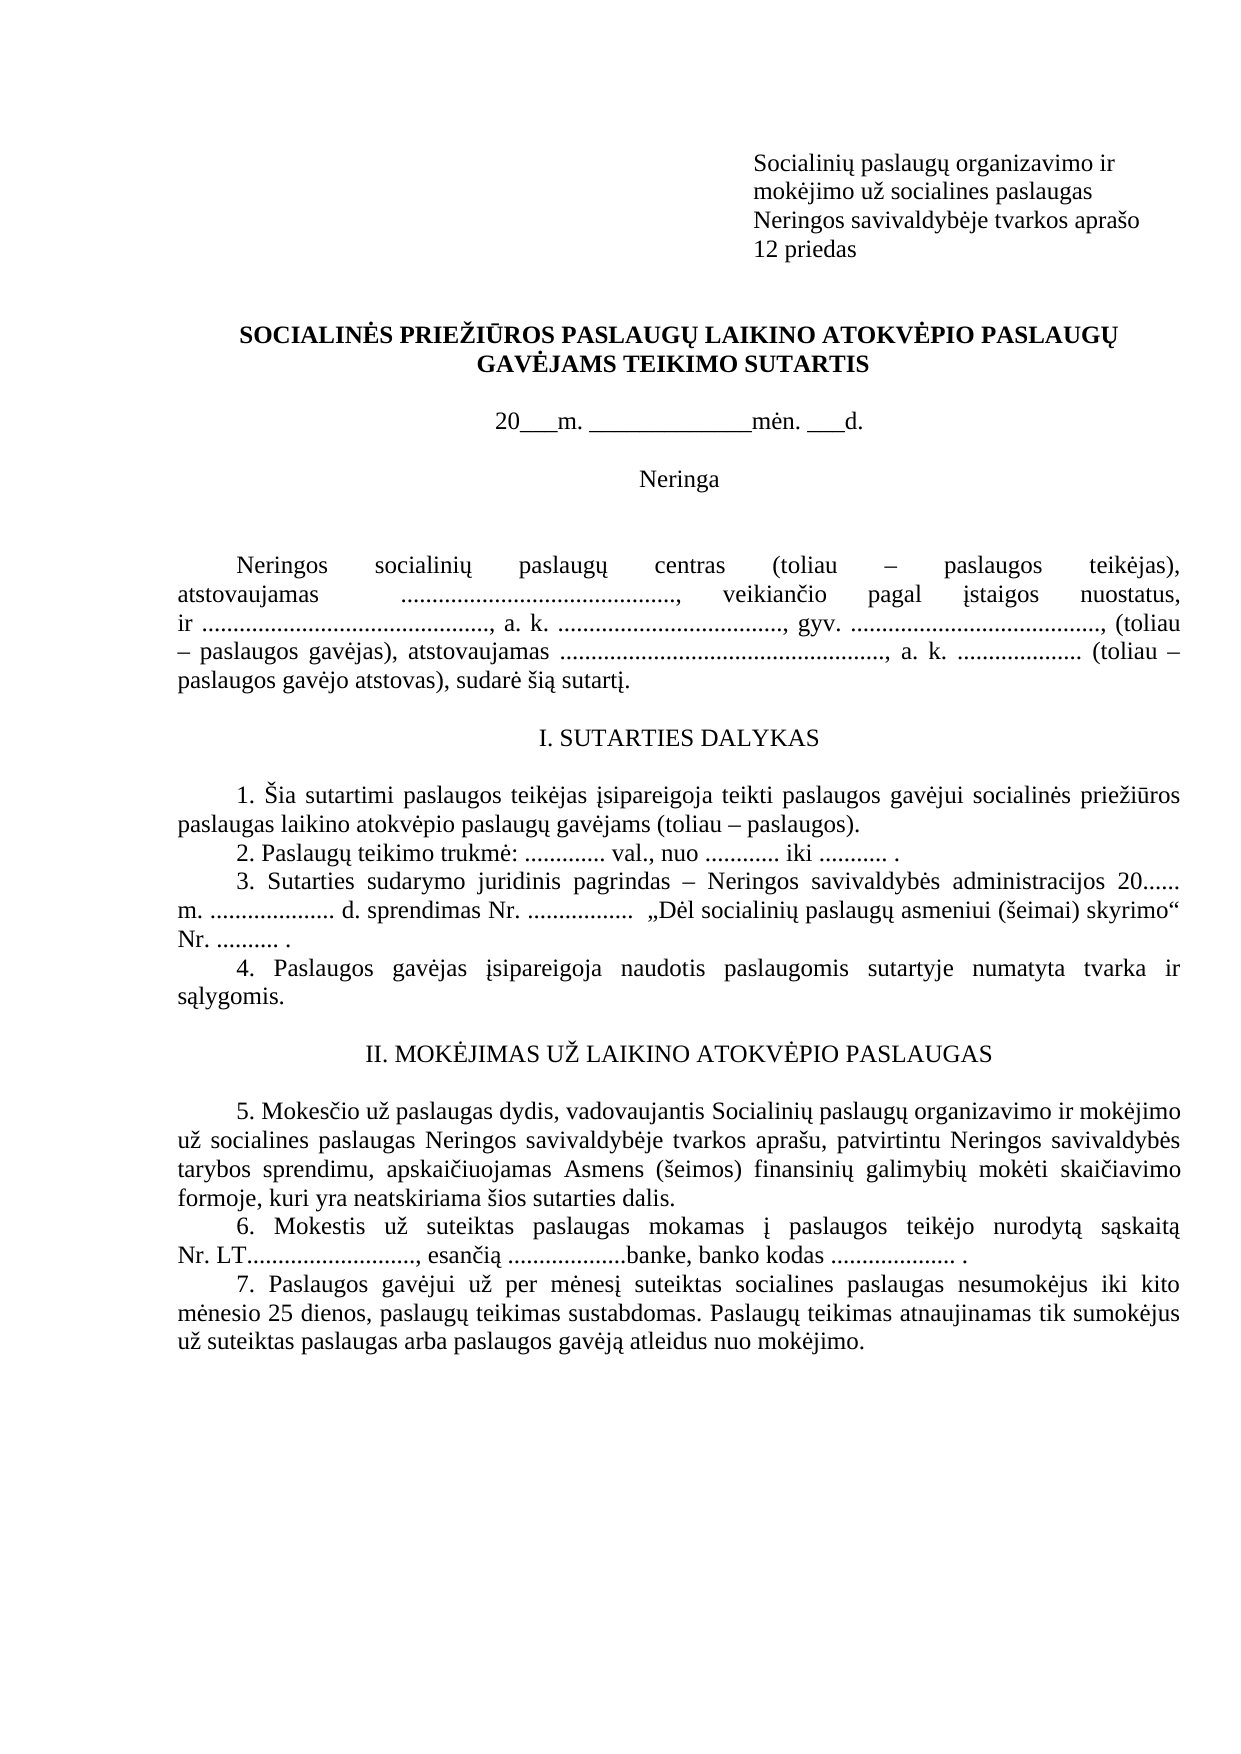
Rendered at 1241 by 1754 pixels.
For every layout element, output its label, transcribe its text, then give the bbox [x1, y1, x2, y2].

text 4. Paslaugos gavėjas įsipareigoja naudotis paslaugomis sutartyje numatyta tvarka ir sąlygomis. [177, 953, 1181, 1010]
text Neringos savivaldybėje tvarkos aprašo [753, 205, 1181, 234]
text 2. Paslaugų teikimo trukmė: ............. val., nuo ............ iki ........... . [177, 838, 1181, 866]
text 3. Sutarties sudarymo juridinis pagrindas – Neringos savivaldybės administracijos 20...... m. .................... d. sprendimas Nr. ................. „Dėl socialinių paslaugų asmeniui (šeimai) skyrimo“ Nr. .......... . [177, 866, 1181, 953]
text 6. Mokestis už suteiktas paslaugas mokamas į paslaugos teikėjo nurodytą sąskaitą Nr. LT..........................., esančią ...................banke, banko kodas .................... . [177, 1211, 1181, 1269]
text 1. Šia sutartimi paslaugos teikėjas įsipareigoja teikti paslaugos gavėjui socialinės priežiūros paslaugas laikino atokvėpio paslaugų gavėjams (toliau – paslaugos). [177, 780, 1181, 838]
text SOCIALINĖS PRIEŽIŪROS PASLAUGŲ LAIKINO ATOKVĖPIO PASLAUGŲ GAVĖJAMS TEIKIMO SUTARTIS [177, 320, 1181, 378]
text 20___m. _____________mėn. ___d. [177, 406, 1181, 435]
text 7. Paslaugos gavėjui už per mėnesį suteiktas socialines paslaugas nesumokėjus iki kito mėnesio 25 dienos, paslaugų teikimas sustabdomas. Paslaugų teikimas atnaujinamas tik sumokėjus už suteiktas paslaugas arba paslaugos gavėją atleidus nuo mokėjimo. [177, 1269, 1181, 1355]
text Neringos socialinių paslaugų centras (toliau – paslaugos teikėjas), atstovaujamas ............................................, veikiančio pagal įstaigos nuostatus, ir .............................................., a. k. ...................................., gyv. ........................................, (toliau – paslaugos gavėjas), atstovaujamas ...................................................., a. k. .................... (toliau – paslaugos gavėjo atstovas), sudarė šią sutartį. [177, 550, 1181, 694]
text Neringa [177, 464, 1181, 493]
text Socialinių paslaugų organizavimo ir [753, 148, 1181, 176]
text 12 priedas [753, 234, 1181, 263]
text mokėjimo už socialines paslaugas [753, 176, 1181, 205]
text 5. Mokesčio už paslaugas dydis, vadovaujantis Socialinių paslaugų organizavimo ir mokėjimo už socialines paslaugas Neringos savivaldybėje tvarkos aprašu, patvirtintu Neringos savivaldybės tarybos sprendimu, apskaičiuojamas Asmens (šeimos) finansinių galimybių mokėti skaičiavimo formoje, kuri yra neatskiriama šios sutarties dalis. [177, 1096, 1181, 1211]
text I. SUTARTIES DALYKAS [177, 723, 1181, 751]
text II. MOKĖJIMAS UŽ LAIKINO ATOKVĖPIO PASLAUGAS [177, 1039, 1181, 1068]
